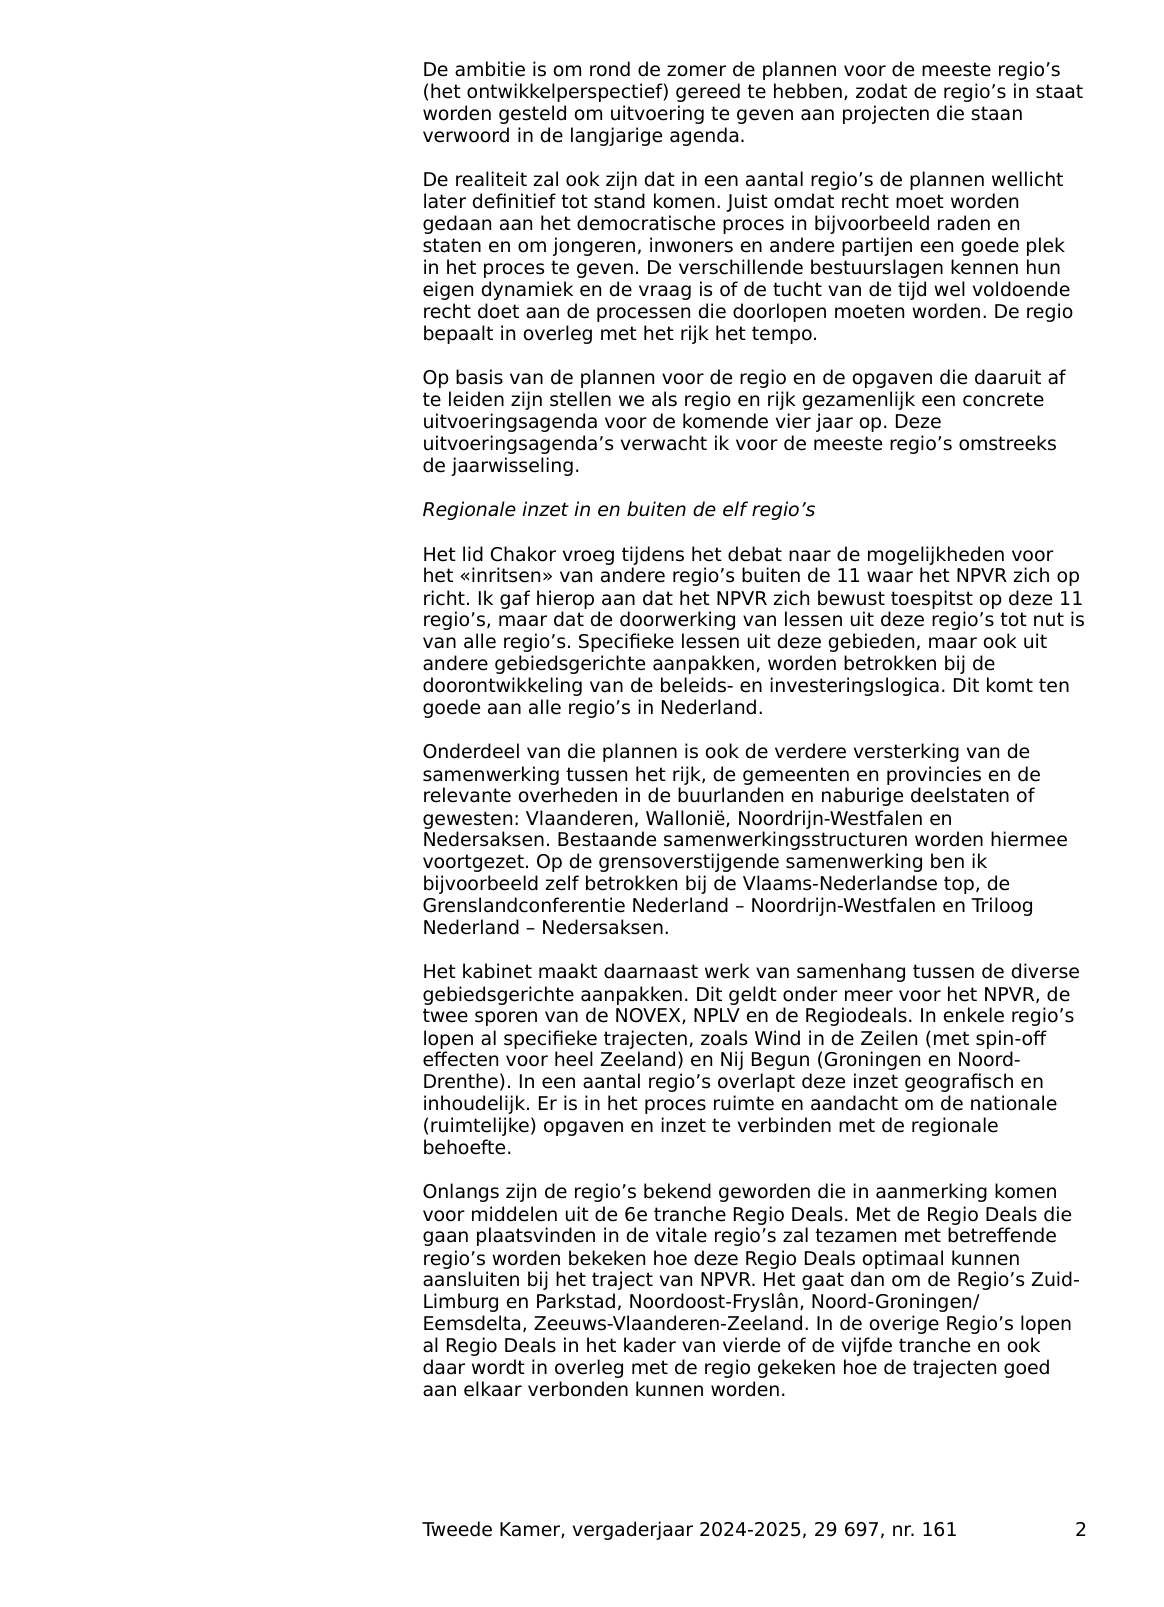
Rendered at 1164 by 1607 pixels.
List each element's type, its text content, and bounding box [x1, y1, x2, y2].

text De realiteit zal ook zijn dat in een aantal regio’s de plannen wellicht later definitief tot stand komen. Juist omdat recht moet worden gedaan aan het democratische proces in bijvoorbeeld raden en staten en om jongeren, inwoners en andere partijen een goede plek in het proces te geven. De verschillende bestuurslagen kennen hun eigen dynamiek en de vraag is of de tucht van de tijd wel voldoende recht doet aan de processen die doorlopen moeten worden. De regio bepaalt in overleg met het rijk het tempo. [422, 169, 1087, 345]
text Het kabinet maakt daarnaast werk van samenhang tussen de diverse gebiedsgerichte aanpakken. Dit geldt onder meer voor het NPVR, de twee sporen van de NOVEX, NPLV en de Regiodeals. In enkele regio’s lopen al specifieke trajecten, zoals Wind in de Zeilen (met spin-off effecten voor heel Zeeland) en Nij Begun (Groningen en Noord-Drenthe). In een aantal regio’s overlapt deze inzet geografisch en inhoudelijk. Er is in het proces ruimte en aandacht om de nationale (ruimtelijke) opgaven en inzet te verbinden met de regionale behoefte. [422, 961, 1087, 1159]
subtitle Regionale inzet in en buiten de elf regio’s [422, 499, 1087, 521]
text Op basis van de plannen voor de regio en de opgaven die daaruit af te leiden zijn stellen we als regio en rijk gezamenlijk een concrete uitvoeringsagenda voor de komende vier jaar op. Deze uitvoeringsagenda’s verwacht ik voor de meeste regio’s omstreeks de jaarwisseling. [422, 367, 1087, 477]
text Onderdeel van die plannen is ook de verdere versterking van de samenwerking tussen het rijk, de gemeenten en provincies en de relevante overheden in de buurlanden en naburige deelstaten of gewesten: Vlaanderen, Wallonië, Noordrijn-Westfalen en Nedersaksen. Bestaande samenwerkingsstructuren worden hiermee voortgezet. Op de grensoverstijgende samenwerking ben ik bijvoorbeeld zelf betrokken bij de Vlaams-Nederlandse top, de Grenslandconferentie Nederland – Noordrijn-Westfalen en Triloog Nederland – Nedersaksen. [422, 741, 1087, 939]
text Het lid Chakor vroeg tijdens het debat naar de mogelijkheden voor het «inritsen» van andere regio’s buiten de 11 waar het NPVR zich op richt. Ik gaf hierop aan dat het NPVR zich bewust toespitst op deze 11 regio’s, maar dat de doorwerking van lessen uit deze regio’s tot nut is van alle regio’s. Specifieke lessen uit deze gebieden, maar ook uit andere gebiedsgerichte aanpakken, worden betrokken bij de doorontwikkeling van de beleids- en investeringslogica. Dit komt ten goede aan alle regio’s in Nederland. [422, 543, 1087, 719]
text De ambitie is om rond de zomer de plannen voor de meeste regio’s (het ontwikkelperspectief) gereed te hebben, zodat de regio’s in staat worden gesteld om uitvoering te geven aan projecten die staan verwoord in de langjarige agenda. [422, 59, 1087, 147]
text Onlangs zijn de regio’s bekend geworden die in aanmerking komen voor middelen uit de 6e tranche Regio Deals. Met de Regio Deals die gaan plaatsvinden in de vitale regio’s zal tezamen met betreffende regio’s worden bekeken hoe deze Regio Deals optimaal kunnen aansluiten bij het traject van NPVR. Het gaat dan om de Regio’s Zuid-Limburg en Parkstad, Noordoost-Fryslân, Noord-Groningen/ Eemsdelta, Zeeuws-Vlaanderen-Zeeland. In de overige Regio’s lopen al Regio Deals in het kader van vierde of de vijfde tranche en ook daar wordt in overleg met de regio gekeken hoe de trajecten goed aan elkaar verbonden kunnen worden. [422, 1181, 1087, 1401]
